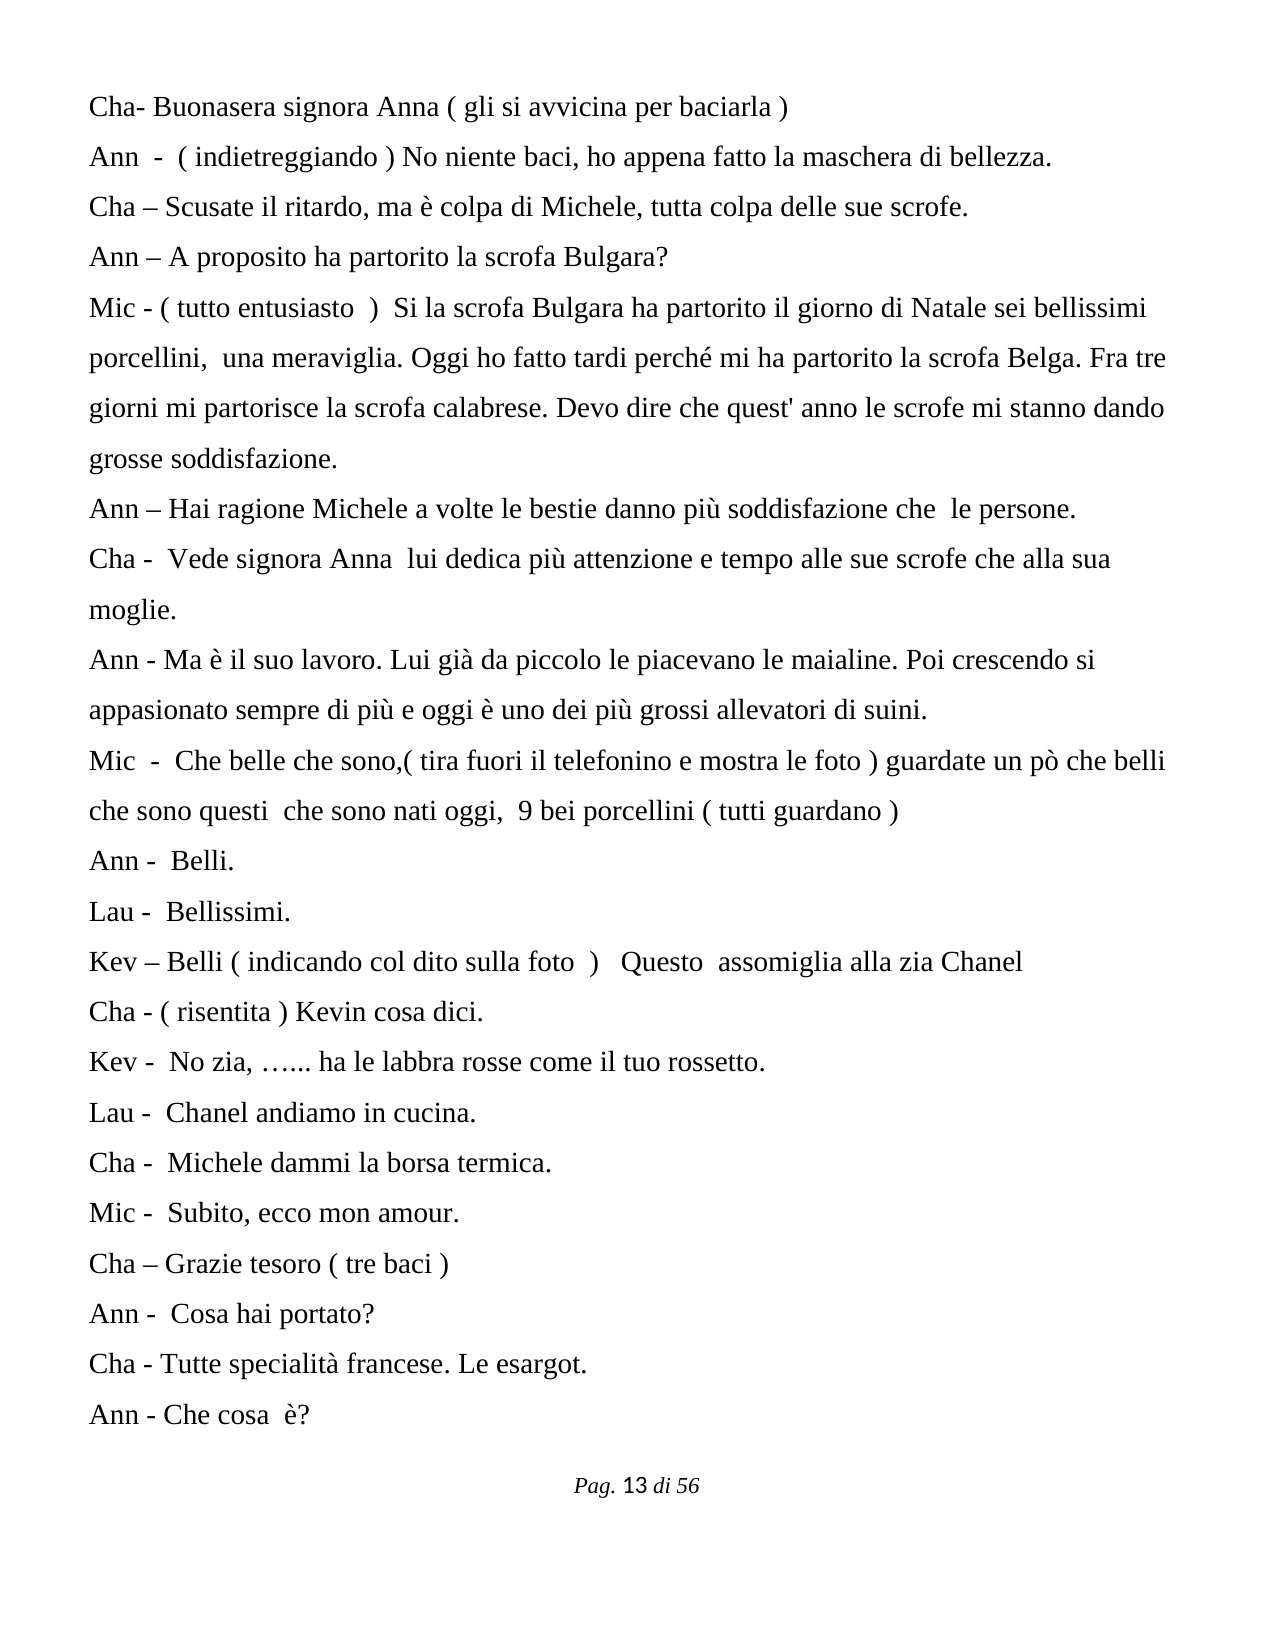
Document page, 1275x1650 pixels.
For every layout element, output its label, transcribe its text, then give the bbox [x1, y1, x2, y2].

text Kev - No zia, …... ha le labbra rosse come il tuo rossetto. [89, 1044, 1186, 1078]
text Cha- Buonasera signora Anna ( gli si avvicina per baciarla ) Ann - ( indietreggiando ) No niente baci, ho appena fatto la maschera di bellezza. [89, 89, 1186, 172]
text Ann - Cosa hai portato? Cha - Tutte specialità francese. Le esargot. [89, 1296, 1186, 1380]
text Ann - Che cosa è? [89, 1397, 1186, 1430]
text Ann - Ma è il suo lavoro. Lui già da piccolo le piacevano le maialine. Poi crescendo si appasionato sempre di più e oggi è uno dei più grossi allevatori di suini. [89, 642, 1186, 726]
text Ann – Hai ragione Michele a volte le bestie danno più soddisfazione che le persone. [89, 491, 1186, 525]
text Cha - ( risentita ) Kevin cosa dici. [89, 994, 1186, 1028]
text Mic - Che belle che sono,( tira fuori il telefonino e mostra le foto ) guardate un pò che belli che sono questi che sono nati oggi, 9 bei porcellini ( tutti guardano ) [89, 743, 1186, 827]
text Ann - Belli. Lau - Bellissimi. Kev – Belli ( indicando col dito sulla foto ) Questo assomiglia alla zia Chanel [89, 843, 1186, 977]
text Cha – Scusate il ritardo, ma è colpa di Michele, tutta colpa delle sue scrofe. [89, 189, 1186, 223]
text Lau - Chanel andiamo in cucina. Cha - Michele dammi la borsa termica. Mic - Subito, ecco mon amour. [89, 1095, 1186, 1229]
text Cha – Grazie tesoro ( tre baci ) [89, 1246, 1186, 1279]
text Ann – A proposito ha partorito la scrofa Bulgara? [89, 239, 1186, 273]
text Cha - Vede signora Anna lui dedica più attenzione e tempo alle sue scrofe che alla sua moglie. [89, 541, 1186, 625]
text Mic - ( tutto entusiasto ) Si la scrofa Bulgara ha partorito il giorno di Natale sei bellissimi porcellini, una meraviglia. Oggi ho fatto tardi perché mi ha partorito la scrofa Belga. Fra tre giorni mi partorisce la scrofa calabrese. Devo dire che quest' anno le scrofe mi stanno dando grosse soddisfazione. [89, 290, 1186, 474]
